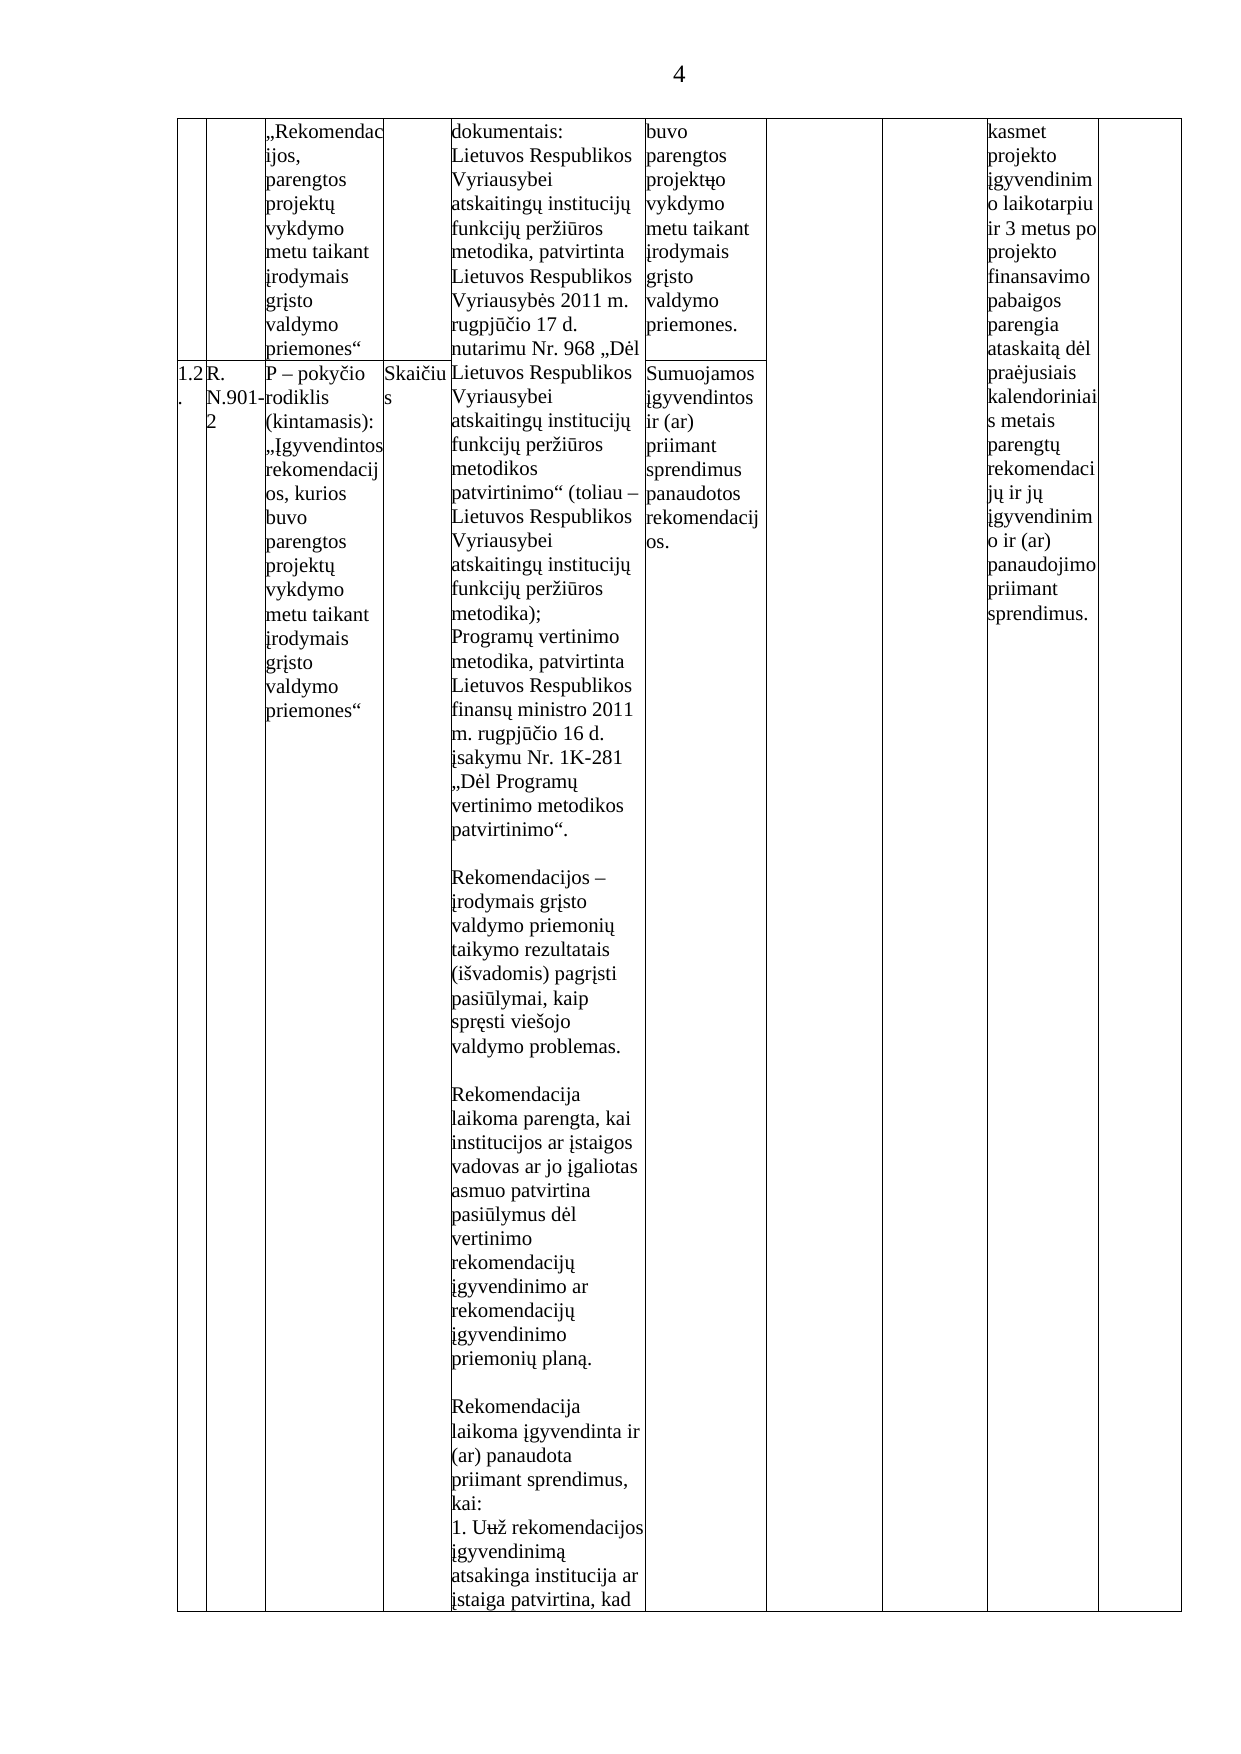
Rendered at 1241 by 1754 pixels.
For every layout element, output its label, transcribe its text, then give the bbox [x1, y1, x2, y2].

table_header dokumentais: Lietuvos Respublikos Vyriausybei atskaitingų institucijų funkcijų peržiūros metodika, patvirtinta Lietuvos Respublikos Vyriausybės 2011 m. rugpjūčio 17 d. nutarimu Nr. 968 „Dėl Lietuvos Respublikos Vyriausybei atskaitingų institucijų funkcijų peržiūros metodikos patvirtinimo“ (toliau – Lietuvos Respublikos Vyriausybei atskaitingų institucijų funkcijų peržiūros metodika); Programų vertinimo metodika, patvirtinta Lietuvos Respublikos finansų ministro 2011 m. rugpjūčio 16 d. įsakymu Nr. 1K-281 „Dėl Programų vertinimo metodikos patvirtinimo“. Rekomendacijos – įrodymais grįsto valdymo priemonių taikymo rezultatais (išvadomis) pagrįsti pasiūlymai, kaip spręsti viešojo valdymo problemas. Rekomendacija laikoma parengta, kai institucijos ar įstaigos vadovas ar jo įgaliotas asmuo patvirtina pasiūlymus dėl vertinimo rekomendacijų įgyvendinimo ar rekomendacijų įgyvendinimo priemonių planą. Rekomendacija laikoma įgyvendinta ir (ar) panaudota priimant sprendimus, kai: 1. Uuž rekomendacijos įgyvendinimą atsakinga institucija ar įstaiga patvirtina, kad [452, 119, 645, 1611]
table_cell R. N.901-2 [207, 361, 265, 1611]
table_header [1099, 119, 1181, 1611]
table_cell P – pokyčio rodiklis (kintamasis): „Įgyvendintos rekomendacijos, kurios buvo parengtos projektų vykdymo metu taikant įrodymais grįsto valdymo priemones“ [266, 361, 383, 1611]
table_cell [207, 119, 265, 360]
table_cell [178, 119, 206, 360]
table_cell Sumuojamos įgyvendintos ir (ar) priimant sprendimus panaudotos rekomendacijos. [646, 361, 766, 1611]
table_header [767, 119, 882, 1611]
table_cell buvo parengtos projektųo vykdymo metu taikant įrodymais grįsto valdymo priemones. [646, 119, 766, 360]
table_cell [384, 119, 451, 360]
table_cell 1.2. [178, 361, 206, 1611]
table_header kasmet projekto įgyvendinimo laikotarpiu ir 3 metus po projekto finansavimo pabaigos parengia ataskaitą dėl praėjusiais kalendoriniais metais parengtų rekomendacijų ir jų įgyvendinimo ir (ar) panaudojimo priimant sprendimus. [988, 119, 1098, 1611]
table_cell „Rekomendacijos, parengtos projektų vykdymo metu taikant įrodymais grįsto valdymo priemones“ [266, 119, 383, 360]
table_header [883, 119, 987, 1611]
table_cell Skaičius [384, 361, 451, 1611]
